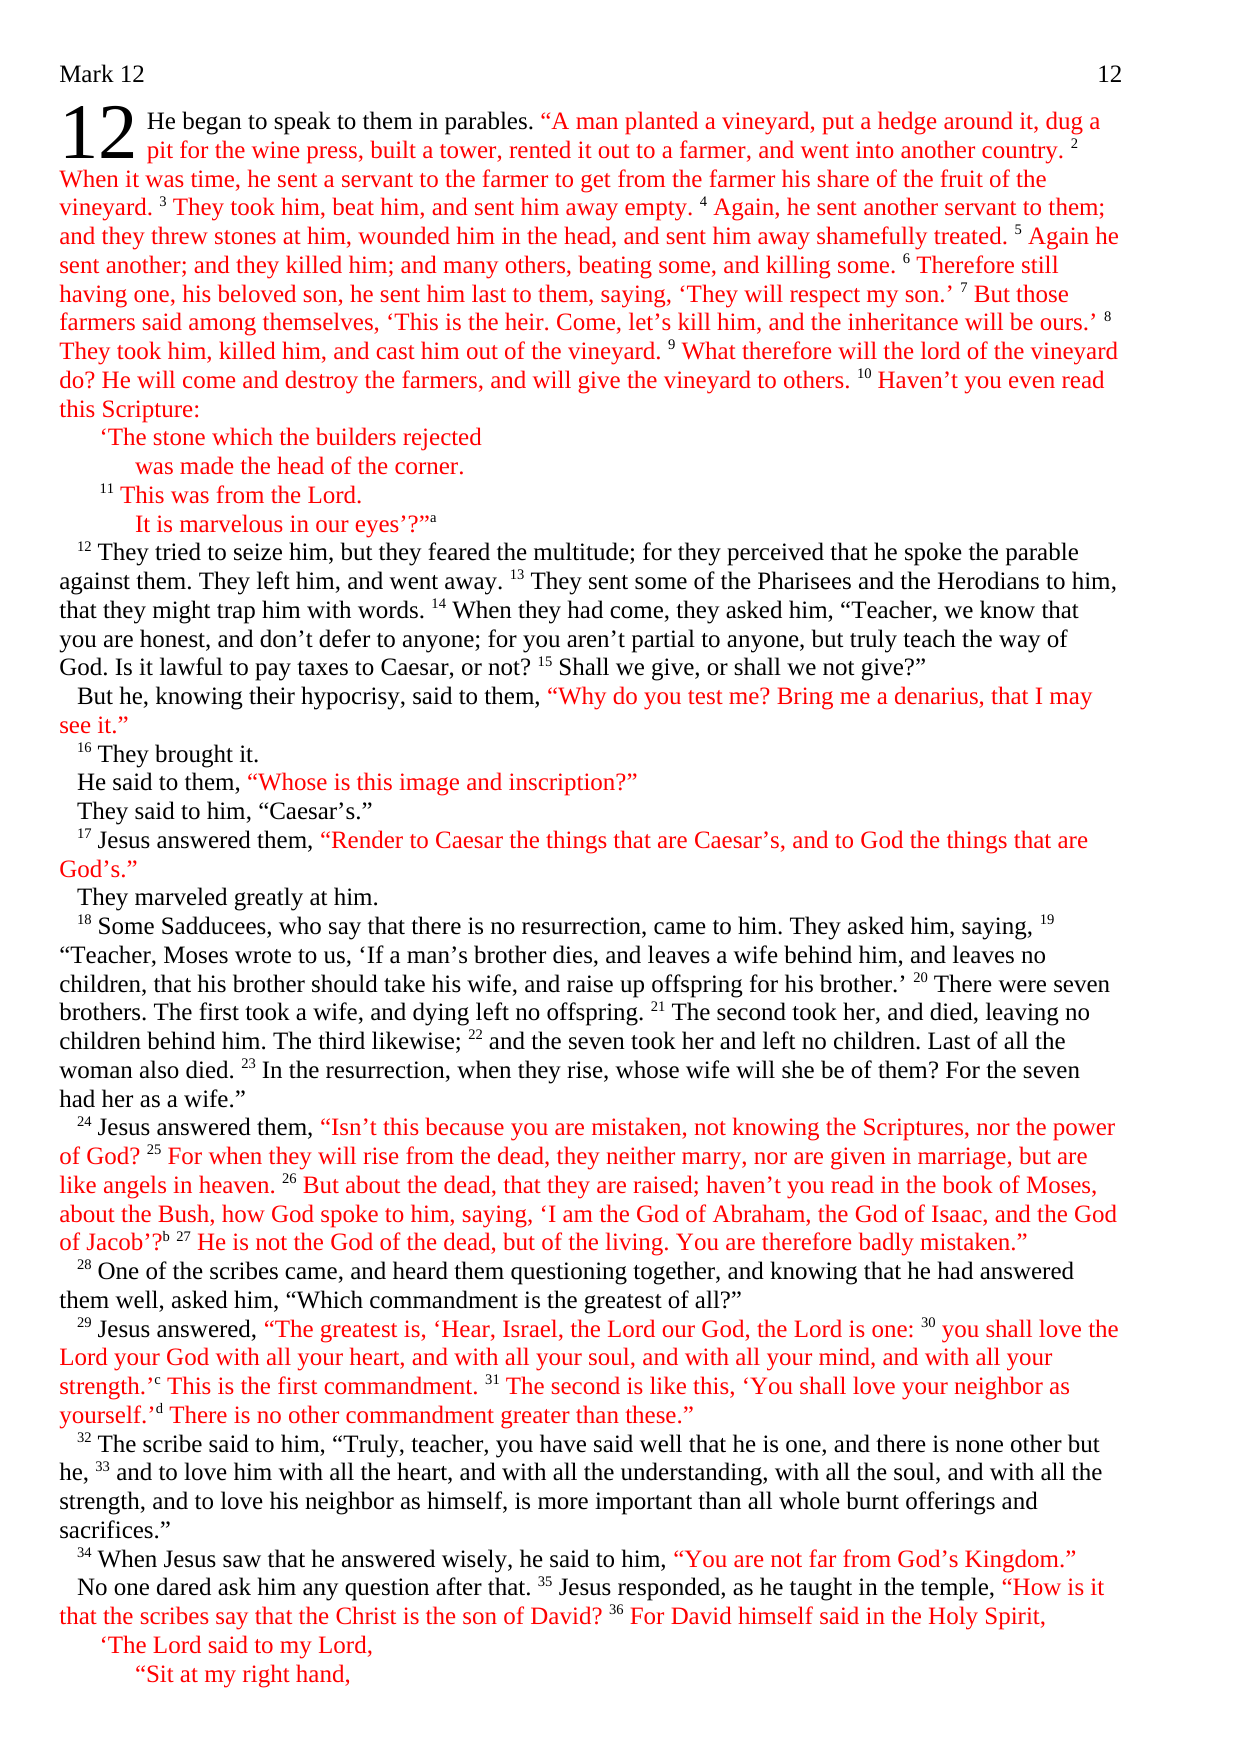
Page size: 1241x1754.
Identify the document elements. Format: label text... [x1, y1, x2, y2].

text ‘The stone which the builders rejected [99, 422, 1122, 451]
text 28 One of the scribes came, and heard them questioning together, and knowing that he had answered them well, asked him, “Which commandment is the greatest of all?” [59, 1256, 1122, 1314]
text It is marvelous in our eyes’?”a [135, 509, 1122, 537]
text 24 Jesus answered them, “Isn’t this because you are mistaken, not knowing the Scriptures, nor the power of God? 25 For when they will rise from the dead, they neither marry, nor are given in marriage, but are like angels in heaven. 26 But about the dead, that they are raised; haven’t you read in the book of Moses, about the Bush, how God spoke to him, saying, ‘I am the God of Abraham, the God of Isaac, and the God of Jacob’?b 27 He is not the God of the dead, but of the living. You are therefore badly mistaken.” [59, 1112, 1122, 1256]
text 29 Jesus answered, “The greatest is, ‘Hear, Israel, the Lord our God, the Lord is one: 30 you shall love the Lord your God with all your heart, and with all your soul, and with all your mind, and with all your strength.’c This is the first commandment. 31 The second is like this, ‘You shall love your neighbor as yourself.’d There is no other commandment greater than these.” [59, 1314, 1122, 1429]
text 32 The scribe said to him, “Truly, teacher, you have said well that he is one, and there is none other but he, 33 and to love him with all the heart, and with all the understanding, with all the soul, and with all the strength, and to love his neighbor as himself, is more important than all whole burnt offerings and sacrifices.” [59, 1429, 1122, 1544]
text 11 This was from the Lord. [99, 480, 1122, 509]
text 12He began to speak to them in parables. “A man planted a vineyard, put a hedge around it, dug a pit for the wine press, built a tower, rented it out to a farmer, and went into another country. 2 When it was time, he sent a servant to the farmer to get from the farmer his share of the fruit of the vineyard. 3 They took him, beat him, and sent him away empty. 4 Again, he sent another servant to them; and they threw stones at him, wounded him in the head, and sent him away shamefully treated. 5 Again he sent another; and they killed him; and many others, beating some, and killing some. 6 Therefore still having one, his beloved son, he sent him last to them, saying, ‘They will respect my son.’ 7 But those farmers said among themselves, ‘This is the heir. Come, let’s kill him, and the inheritance will be ours.’ 8 They took him, killed him, and cast him out of the vineyard. 9 What therefore will the lord of the vineyard do? He will come and destroy the farmers, and will give the vineyard to others. 10 Haven’t you even read this Scripture: [59, 106, 1122, 422]
text 18 Some Sadducees, who say that there is no resurrection, came to him. They asked him, saying, 19 “Teacher, Moses wrote to us, ‘If a man’s brother dies, and leaves a wife behind him, and leaves no children, that his brother should take his wife, and raise up offspring for his brother.’ 20 There were seven brothers. The first took a wife, and dying left no offspring. 21 The second took her, and died, leaving no children behind him. The third likewise; 22 and the seven took her and left no children. Last of all the woman also died. 23 In the resurrection, when they rise, whose wife will she be of them? For the seven had her as a wife.” [59, 911, 1122, 1112]
text They said to him, “Caesar’s.” [59, 796, 1122, 825]
text was made the head of the corner. [135, 451, 1122, 480]
text 16 They brought it. [59, 739, 1122, 767]
text “Sit at my right hand, [135, 1659, 1122, 1687]
text 12 They tried to seize him, but they feared the multitude; for they perceived that he spoke the parable against them. They left him, and went away. 13 They sent some of the Pharisees and the Herodians to him, that they might trap him with words. 14 When they had come, they asked him, “Teacher, we know that you are honest, and don’t defer to anyone; for you aren’t partial to anyone, but truly teach the way of God. Is it lawful to pay taxes to Caesar, or not? 15 Shall we give, or shall we not give?” [59, 537, 1122, 681]
text 17 Jesus answered them, “Render to Caesar the things that are Caesar’s, and to God the things that are God’s.” [59, 825, 1122, 882]
text ‘The Lord said to my Lord, [99, 1630, 1122, 1659]
text No one dared ask him any question after that. 35 Jesus responded, as he taught in the temple, “How is it that the scribes say that the Christ is the son of David? 36 For David himself said in the Holy Spirit, [59, 1572, 1122, 1630]
text 34 When Jesus saw that he answered wisely, he said to him, “You are not far from God’s Kingdom.” [59, 1544, 1122, 1572]
text They marveled greatly at him. [59, 882, 1122, 911]
text He said to them, “Whose is this image and inscription?” [59, 767, 1122, 796]
text But he, knowing their hypocrisy, said to them, “Why do you test me? Bring me a denarius, that I may see it.” [59, 681, 1122, 739]
